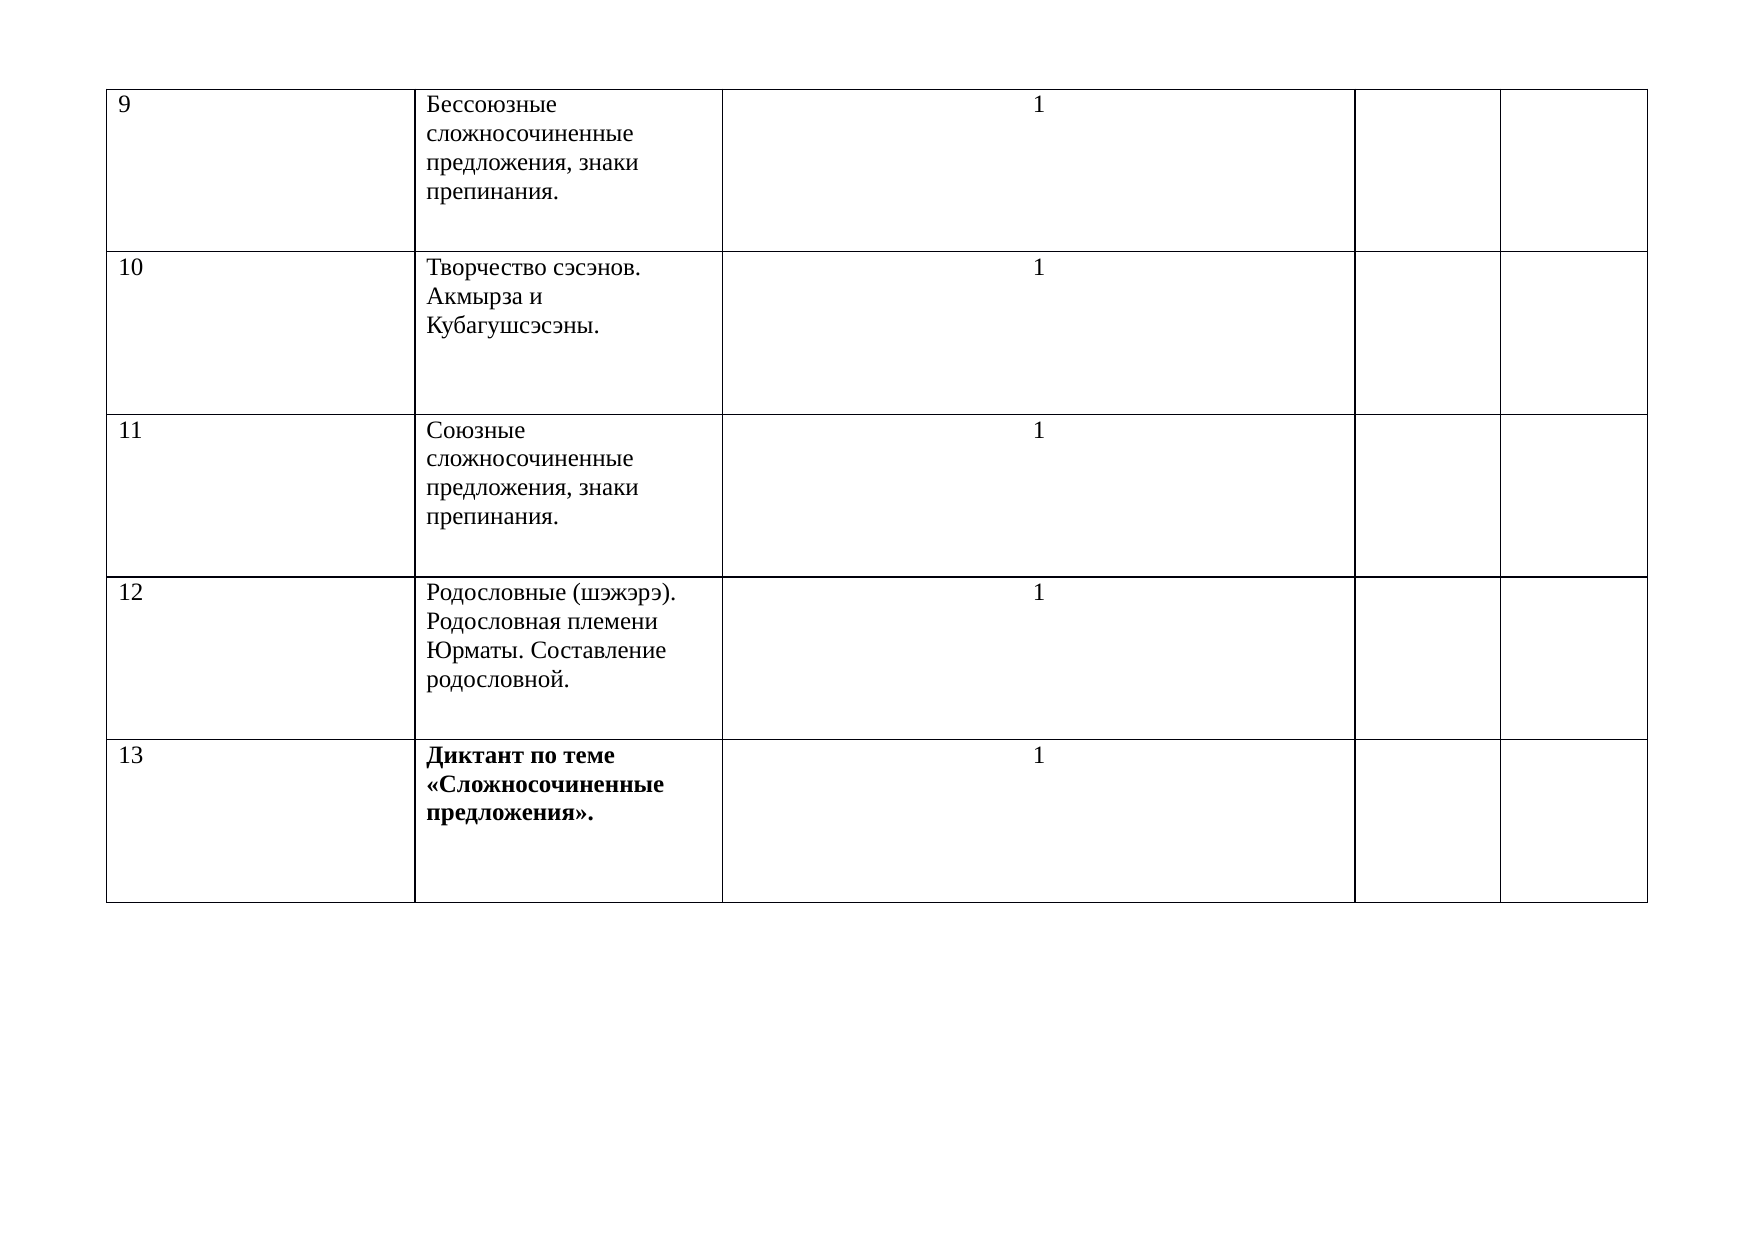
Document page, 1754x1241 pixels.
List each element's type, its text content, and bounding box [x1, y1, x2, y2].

table_cell Союзные сложносочиненные предложения, знаки препинания. [416, 415, 722, 576]
table_cell Бессоюзные сложносочиненные предложения, знаки препинания. [416, 90, 722, 251]
table_cell [1501, 90, 1647, 251]
table_cell [1501, 252, 1647, 414]
table_cell [1501, 415, 1647, 576]
table_cell 1 [723, 415, 1354, 576]
table_cell Творчество сэсэнов. Акмырза и Кубагушсэсэны. [416, 252, 722, 414]
table_cell 1 [723, 740, 1354, 902]
table_cell 13 [107, 740, 414, 902]
table_cell 12 [107, 578, 414, 739]
table_cell [1501, 740, 1647, 902]
table_cell [1501, 578, 1647, 739]
table_cell [1356, 578, 1500, 739]
table_cell 11 [107, 415, 414, 576]
table_cell [1356, 252, 1500, 414]
table_cell [1356, 90, 1500, 251]
table_cell 10 [107, 252, 414, 414]
table_cell 1 [723, 578, 1354, 739]
table_cell 9 [107, 90, 414, 251]
table_cell 1 [723, 90, 1354, 251]
table_cell 1 [723, 252, 1354, 414]
table_cell [1356, 740, 1500, 902]
table_cell [1356, 415, 1500, 576]
table_cell Диктант по теме «Сложносочиненные предложения». [416, 740, 722, 902]
table_cell Родословные (шэжэрэ). Родословная племени Юрматы. Составление родословной. [416, 578, 722, 739]
